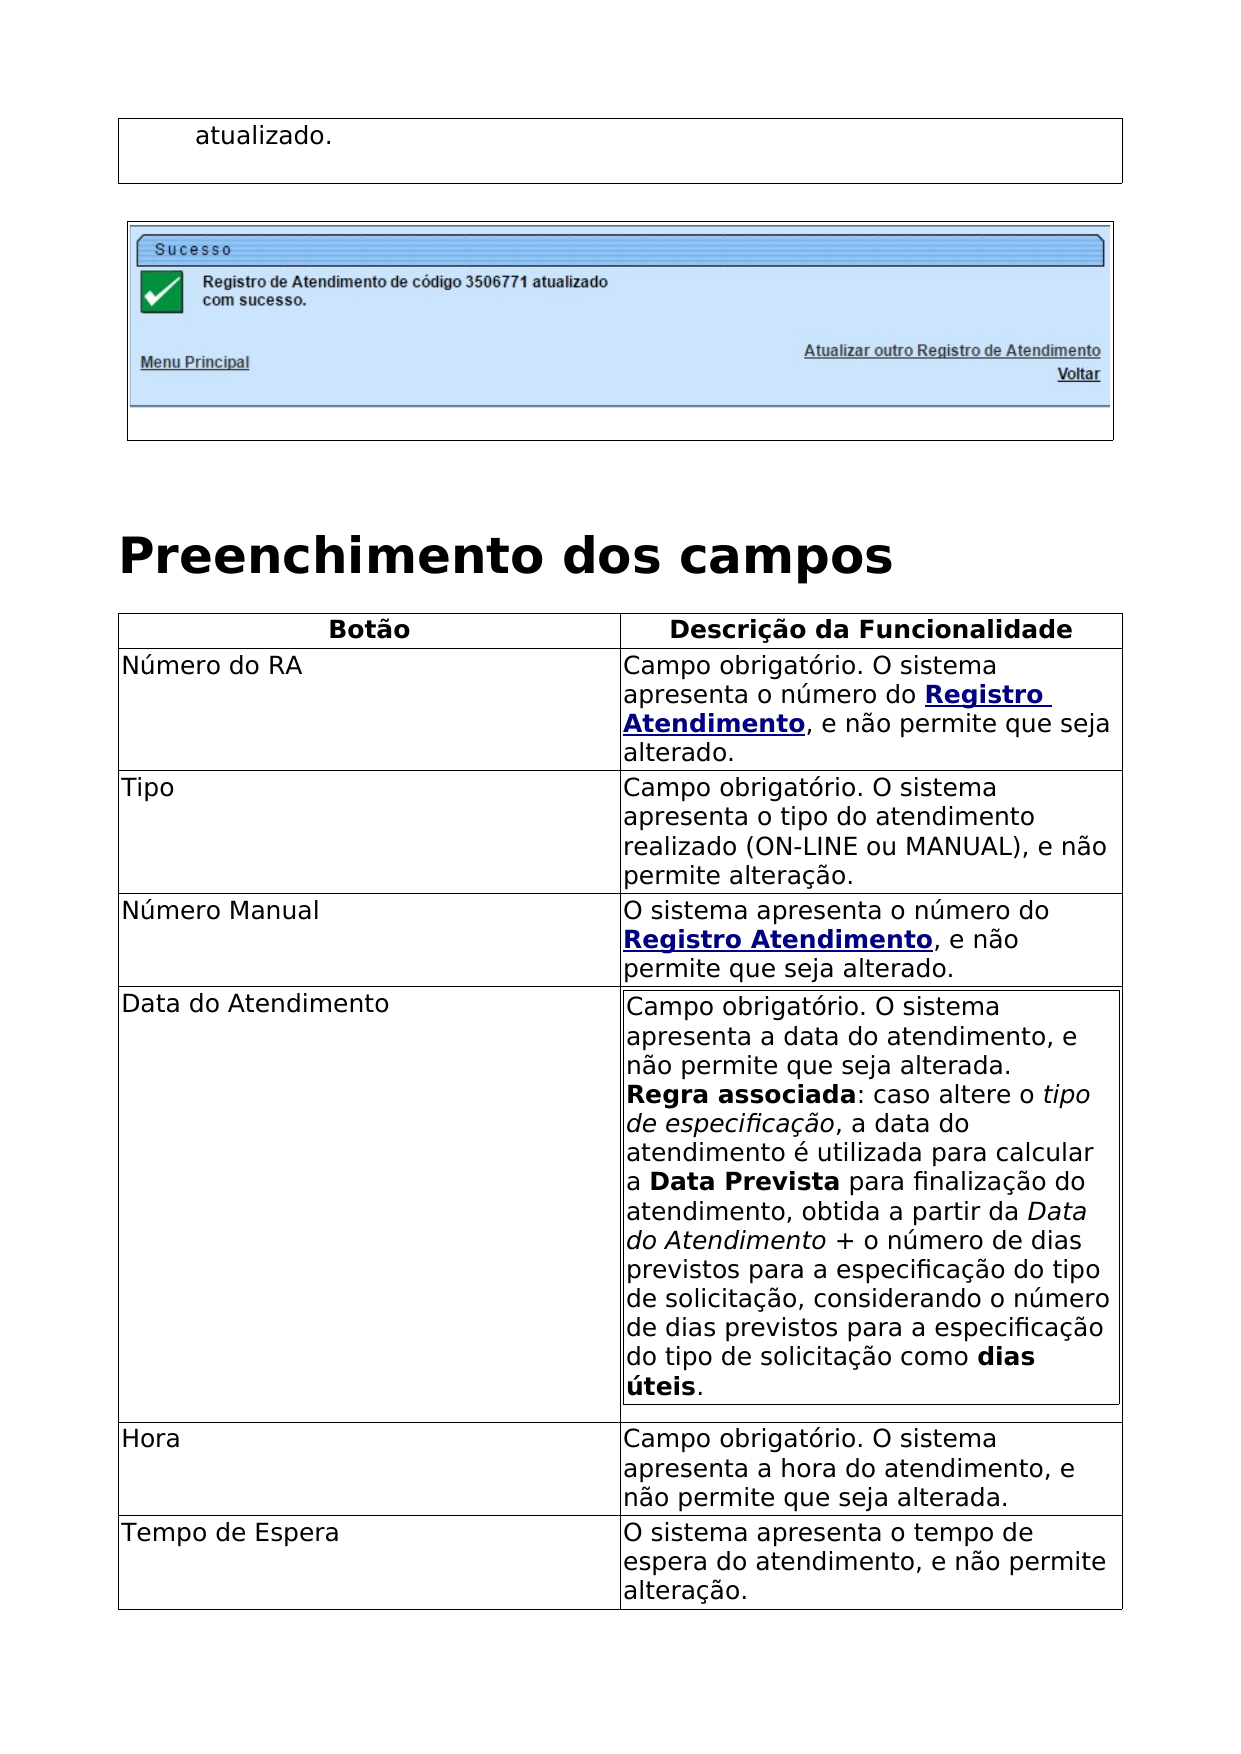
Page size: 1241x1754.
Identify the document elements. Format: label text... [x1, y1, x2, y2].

table_cell Campo obrigatório. O sistema apresenta o tipo do atendimento realizado (ON-LINE ou MANUAL), e não permite alteração. [621, 771, 1122, 893]
table_cell [621, 987, 1122, 1422]
table_cell O sistema apresenta o tempo de espera do atendimento, e não permite alteração. [621, 1516, 1122, 1608]
table_header Botão [119, 614, 620, 648]
table_cell Tipo [119, 771, 620, 893]
table_cell Campo obrigatório. O sistema apresenta a hora do atendimento, e não permite que seja alterada. [621, 1423, 1122, 1515]
table_header Campo obrigatório. O sistema apresenta a data do atendimento, e não permite que seja alterada. Regra associada: caso altere o tipo de especificação, a data do atendimento é utilizada para calcular a Data Prevista para finalização do atendimento, obtida a partir da Data do Atendimento + o número de dias previstos para a especificação do tipo de solicitação, considerando o número de dias previstos para a especificação do tipo de solicitação como dias úteis. [624, 991, 1119, 1404]
table_cell Tempo de Espera [119, 1516, 620, 1608]
table_cell Número Manual [119, 894, 620, 986]
table_cell Campo obrigatório. O sistema apresenta o número do Registro Atendimento, e não permite que seja alterado. [621, 649, 1122, 770]
table_cell Data do Atendimento [119, 987, 620, 1422]
table_cell O sistema apresenta o número do Registro Atendimento, e não permite que seja alterado. [621, 894, 1122, 986]
table_cell Número do RA [119, 649, 620, 770]
table_cell Hora [119, 1423, 620, 1515]
table_header [128, 222, 1113, 440]
picture [129, 224, 1111, 408]
table_header Descrição da Funcionalidade [621, 614, 1122, 648]
table_header atualizado. [119, 119, 1122, 183]
subtitle Preenchimento dos campos [118, 527, 1122, 585]
